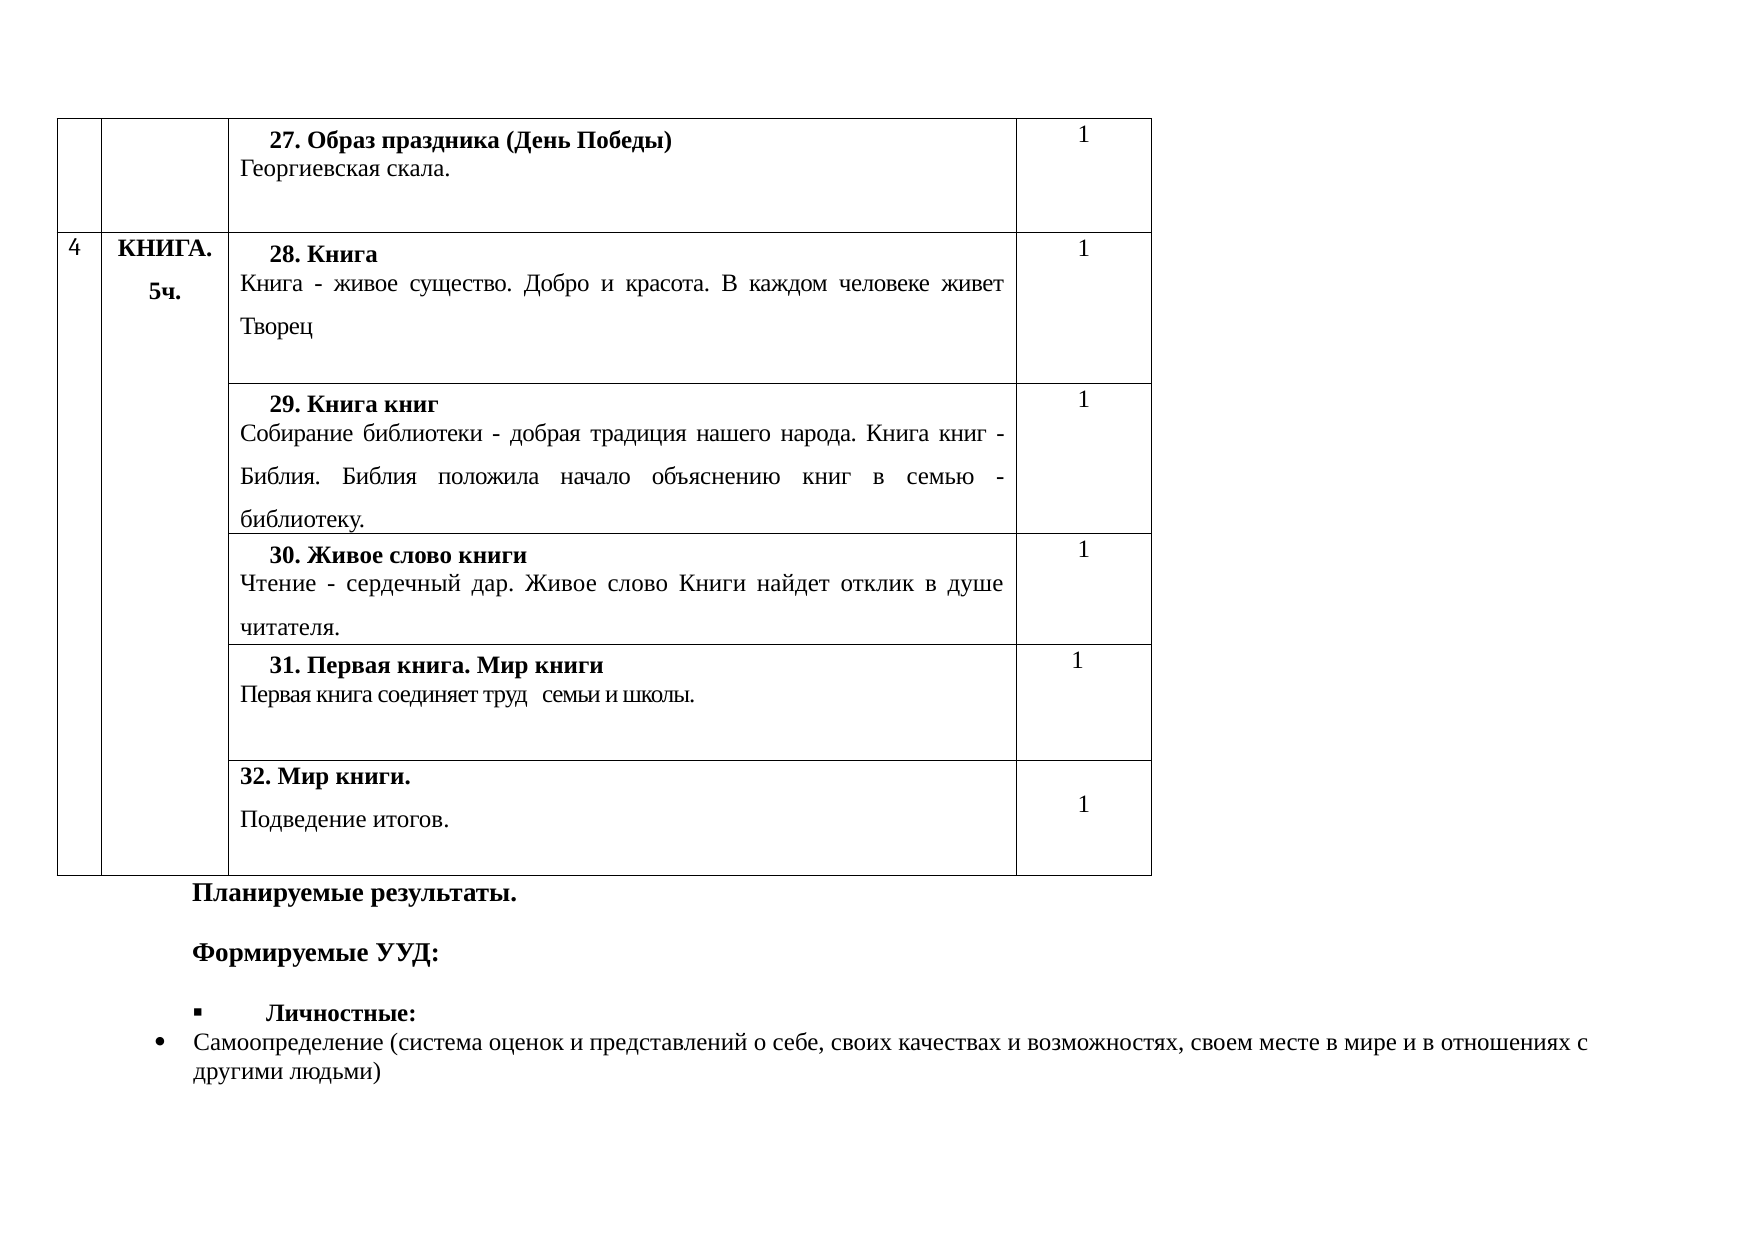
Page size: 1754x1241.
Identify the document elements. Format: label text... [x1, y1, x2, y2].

table_cell [58, 119, 101, 232]
text Формируемые УУД: [118, 936, 1636, 967]
table_cell 1 [1017, 534, 1151, 644]
table_cell 27. Образ праздника (День Победы) Георгиевская скала. [229, 119, 1016, 232]
table_cell 32. Мир книги. Подведение итогов. [229, 761, 1016, 875]
table_cell [102, 119, 228, 232]
table_cell 29. Книга книг Собирание библиотеки - добрая традиция нашего народа. Книга книг - Библия. Библия положила начало объ­яснению книг в семью - библиотеку. [229, 384, 1016, 533]
table_cell 1 [1017, 645, 1151, 760]
list Личностные: [118, 998, 1636, 1027]
table_cell 1 [1017, 384, 1151, 533]
list Самоопределение (система оценок и представлений о себе, своих качествах и возможностях, своем месте в мире и в отношениях с другими людьми) [156, 1027, 1636, 1085]
table_cell 1 [1017, 761, 1151, 875]
table_cell 1 [1017, 119, 1151, 232]
table_cell 30. Живое слово книги Чтение - сердечный дар. Живое слово Книги найдет отклик в душе читателя. [229, 534, 1016, 644]
table_cell 1 [1017, 233, 1151, 383]
table_cell 31. Первая книга. Мир книги Первая книга соединяет труд семьи и школы. [229, 645, 1016, 760]
table_cell 28. Книга Книга - живое существо. Добро и красота. В каждом человеке живет Творец [229, 233, 1016, 383]
table_cell 4 [58, 233, 101, 875]
text Планируемые результаты. [118, 876, 1636, 907]
table_cell КНИГА. 5ч. [102, 233, 228, 875]
